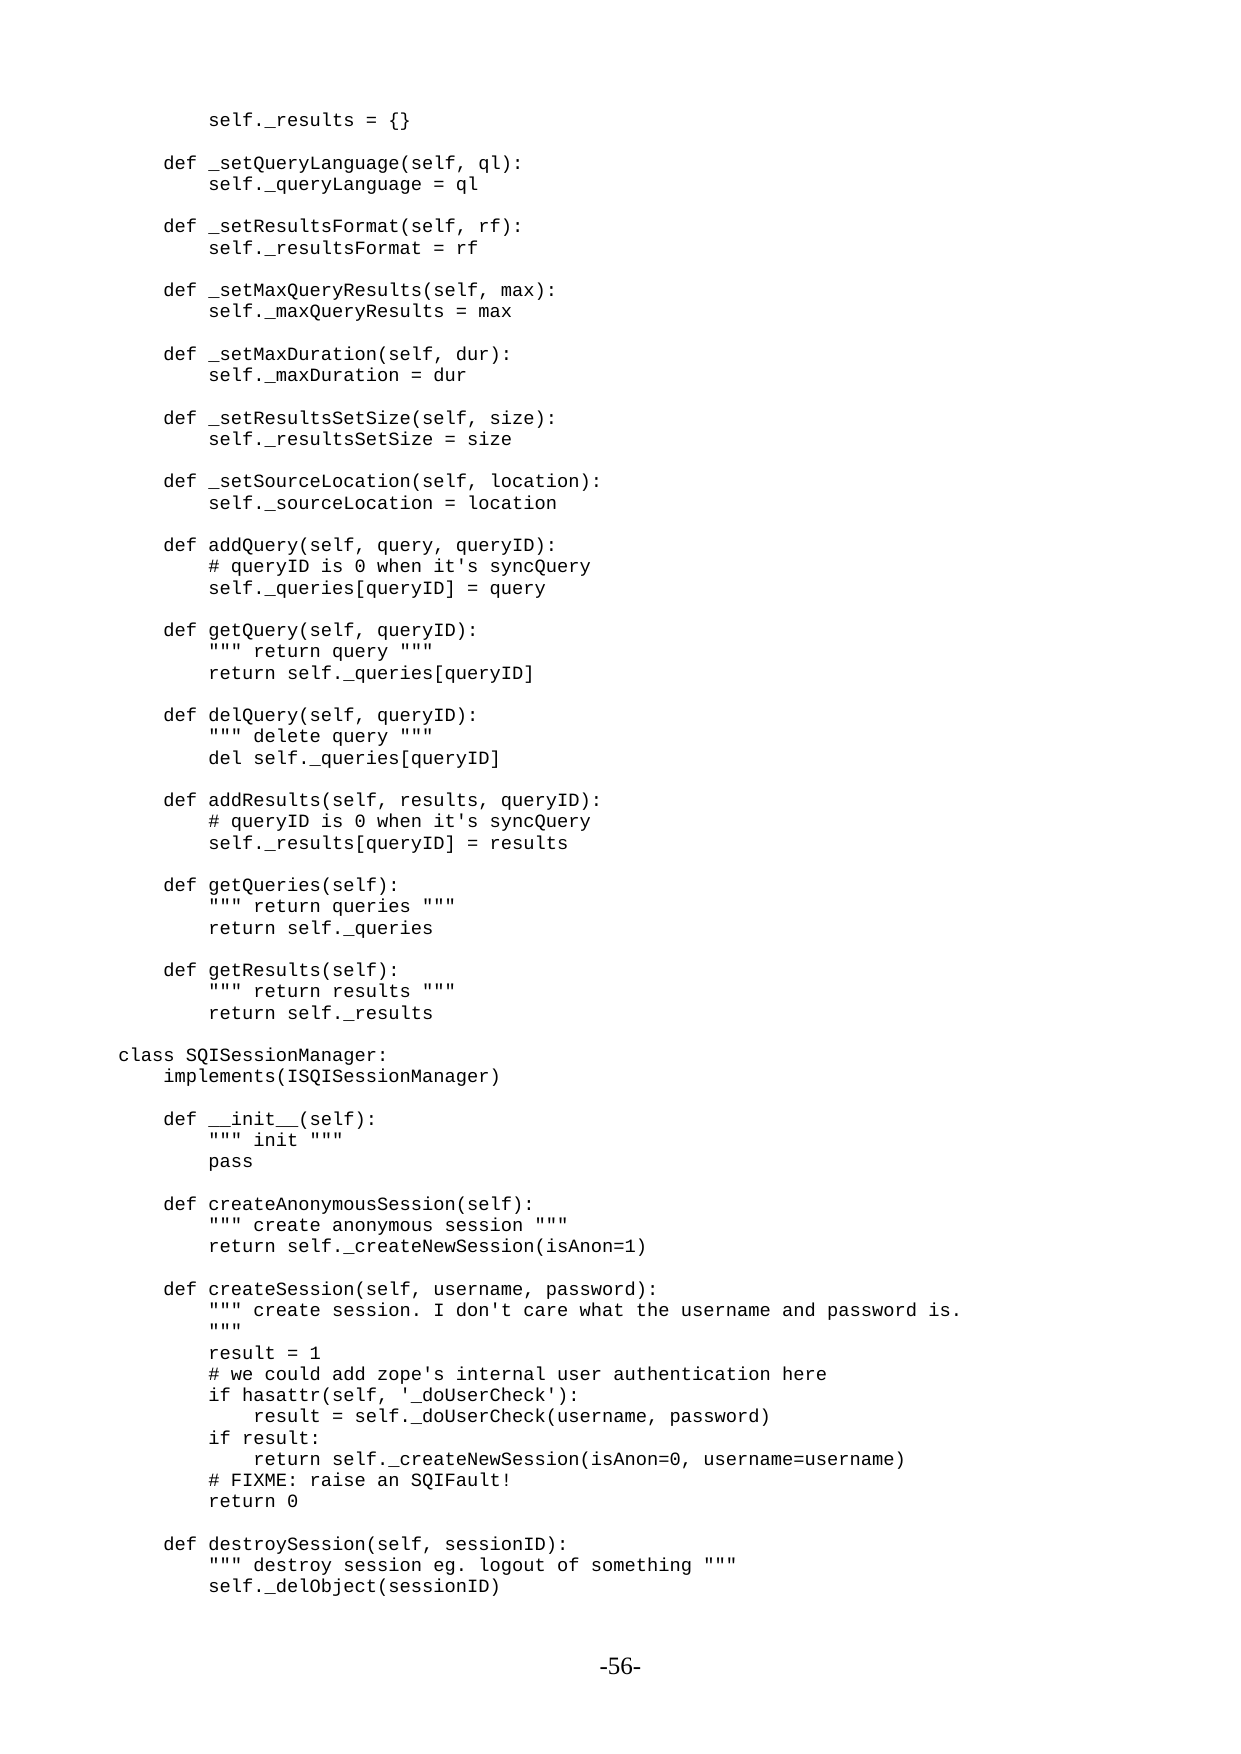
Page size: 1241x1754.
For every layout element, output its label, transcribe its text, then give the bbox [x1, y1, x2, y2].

text return 0 [118, 1492, 1122, 1513]
text # queryID is 0 when it's syncQuery [118, 557, 1122, 578]
text return self._createNewSession(isAnon=0, username=username) [118, 1450, 1122, 1471]
text def addQuery(self, query, queryID): [118, 536, 1122, 557]
text self._resultsFormat = rf [118, 238, 1122, 260]
text self._resultsSetSize = size [118, 430, 1122, 451]
text # we could add zope's internal user authentication here [118, 1365, 1122, 1386]
text def addResults(self, results, queryID): [118, 791, 1122, 812]
text del self._queries[queryID] [118, 748, 1122, 770]
text def _setQueryLanguage(self, ql): [118, 153, 1122, 175]
text if hasattr(self, '_doUserCheck'): [118, 1386, 1122, 1407]
text def createSession(self, username, password): [118, 1280, 1122, 1301]
text self._maxQueryResults = max [118, 302, 1122, 323]
text self._sourceLocation = location [118, 493, 1122, 515]
text """ delete query """ [118, 727, 1122, 748]
text """ return query """ [118, 642, 1122, 663]
text self._queries[queryID] = query [118, 578, 1122, 600]
text # queryID is 0 when it's syncQuery [118, 812, 1122, 833]
text def _setResultsSetSize(self, size): [118, 408, 1122, 430]
text def getQuery(self, queryID): [118, 621, 1122, 642]
text def getQueries(self): [118, 876, 1122, 897]
text self._delObject(sessionID) [118, 1577, 1122, 1598]
text def _setMaxDuration(self, dur): [118, 345, 1122, 366]
text self._maxDuration = dur [118, 366, 1122, 387]
text def destroySession(self, sessionID): [118, 1535, 1122, 1556]
text return self._createNewSession(isAnon=1) [118, 1237, 1122, 1258]
text pass [118, 1152, 1122, 1173]
text """ return results """ [118, 982, 1122, 1003]
text return self._queries [118, 918, 1122, 940]
text if result: [118, 1428, 1122, 1450]
text result = 1 [118, 1343, 1122, 1365]
text self._queryLanguage = ql [118, 175, 1122, 196]
text implements(ISQISessionManager) [118, 1067, 1122, 1088]
text """ create session. I don't care what the username and password is. [118, 1301, 1122, 1322]
text """ destroy session eg. logout of something """ [118, 1556, 1122, 1577]
text self._results[queryID] = results [118, 833, 1122, 855]
text def _setSourceLocation(self, location): [118, 472, 1122, 493]
text return self._results [118, 1003, 1122, 1025]
text def _setMaxQueryResults(self, max): [118, 281, 1122, 302]
text self._results = {} [118, 111, 1122, 132]
text return self._queries[queryID] [118, 663, 1122, 685]
text def createAnonymousSession(self): [118, 1195, 1122, 1216]
text def getResults(self): [118, 961, 1122, 982]
text """ create anonymous session """ [118, 1216, 1122, 1237]
text """ return queries """ [118, 897, 1122, 918]
text def _setResultsFormat(self, rf): [118, 217, 1122, 238]
text """ [118, 1322, 1122, 1343]
text """ init """ [118, 1131, 1122, 1152]
text result = self._doUserCheck(username, password) [118, 1407, 1122, 1428]
text class SQISessionManager: [118, 1046, 1122, 1067]
text def __init__(self): [118, 1110, 1122, 1131]
text def delQuery(self, queryID): [118, 706, 1122, 727]
text # FIXME: raise an SQIFault! [118, 1471, 1122, 1492]
